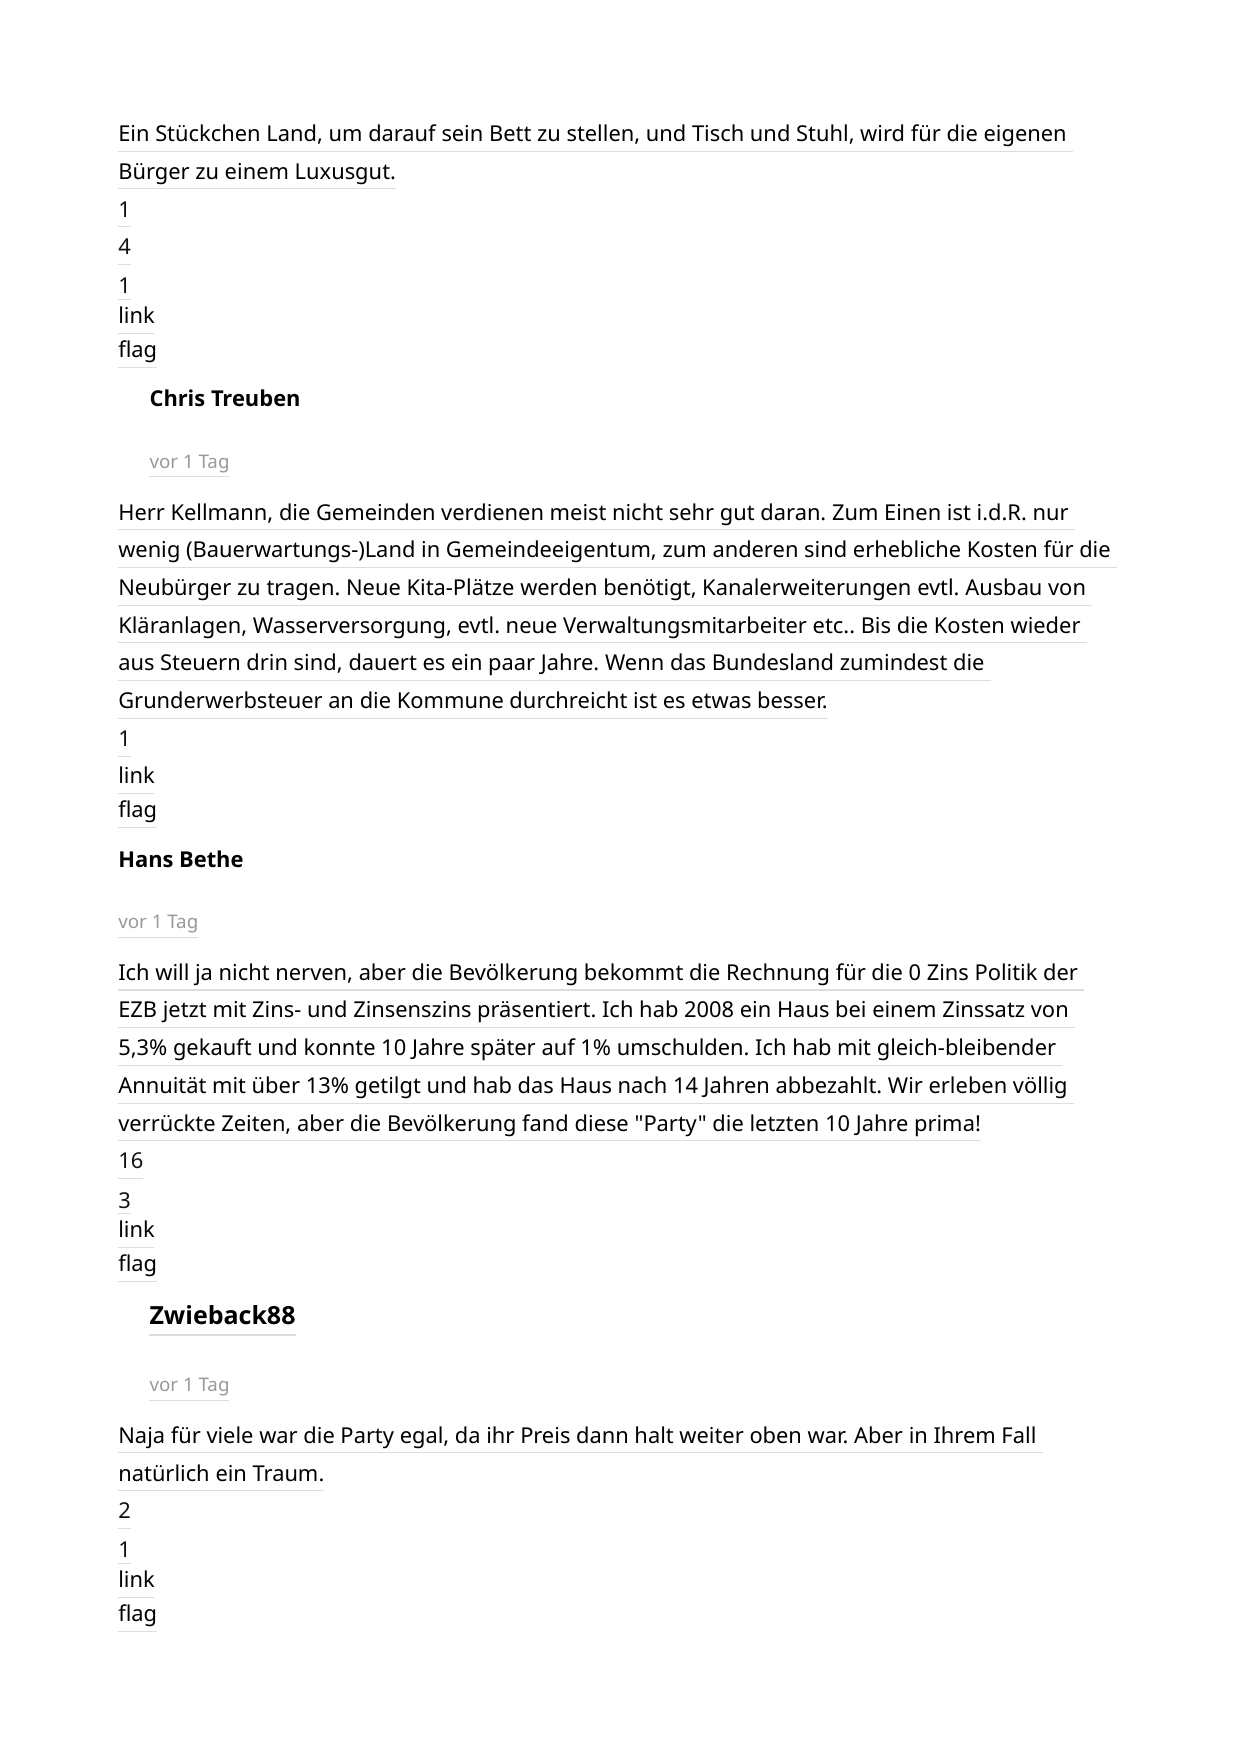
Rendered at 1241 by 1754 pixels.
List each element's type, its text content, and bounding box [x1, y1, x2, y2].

text Ein Stückchen Land, um darauf sein Bett zu stellen, und Tisch und Stuhl, wird für die eigenen Bürger zu einem Luxusgut. [118, 118, 1122, 189]
text Ich will ja nicht nerven, aber die Bevölkerung bekommt die Rechnung für die 0 Zins Politik der EZB jetzt mit Zins- und Zinsenszins präsentiert. Ich hab 2008 ein Haus bei einem Zinssatz von 5,3% gekauft und konnte 10 Jahre später auf 1% umschulden. Ich hab mit gleich-bleibender Annuität mit über 13% getilgt und hab das Haus nach 14 Jahren abbezahlt. Wir erleben völlig verrückte Zeiten, aber die Bevölkerung fand diese "Party" die letzten 10 Jahre prima! [118, 957, 1122, 1141]
text flag [118, 1248, 1122, 1282]
text link [118, 1564, 1122, 1598]
text Herr Kellmann, die Gemeinden verdienen meist nicht sehr gut daran. Zum Einen ist i.d.R. nur wenig (Bauerwartungs-)Land in Gemeindeeigentum, zum anderen sind erhebliche Kosten für die Neubürger zu tragen. Neue Kita-Plätze werden benötigt, Kanalerweiterungen evtl. Ausbau von Kläranlagen, Wasserversorgung, evtl. neue Verwaltungsmitarbeiter etc.. Bis die Kosten wieder aus Steuern drin sind, dauert es ein paar Jahre. Wenn das Bundesland zumindest die Grunderwerbsteuer an die Kommune durchreicht ist es etwas besser. [118, 497, 1122, 719]
text flag [118, 1598, 1122, 1632]
text vor 1 Tag [149, 448, 1117, 477]
text flag [118, 794, 1122, 828]
text link [118, 300, 1122, 334]
text flag [118, 334, 1122, 368]
text 1 [118, 723, 1122, 757]
text Naja für viele war die Party egal, da ihr Preis dann halt weiter oben war. Aber in Ihrem Fall natürlich ein Traum. [118, 1420, 1122, 1491]
text 4 [118, 231, 1122, 265]
text vor 1 Tag [118, 908, 1117, 938]
text link [118, 761, 1122, 794]
text 16 [118, 1145, 1122, 1179]
text 1 [118, 1533, 1122, 1564]
text Zwieback88 [149, 1297, 1122, 1336]
text Chris Treuben [149, 383, 1122, 413]
text Hans Bethe [118, 844, 1122, 873]
text link [118, 1214, 1122, 1248]
text vor 1 Tag [149, 1371, 1117, 1401]
text 1 [118, 193, 1122, 227]
text 2 [118, 1495, 1122, 1529]
text 3 [118, 1183, 1122, 1214]
text 1 [118, 269, 1122, 300]
